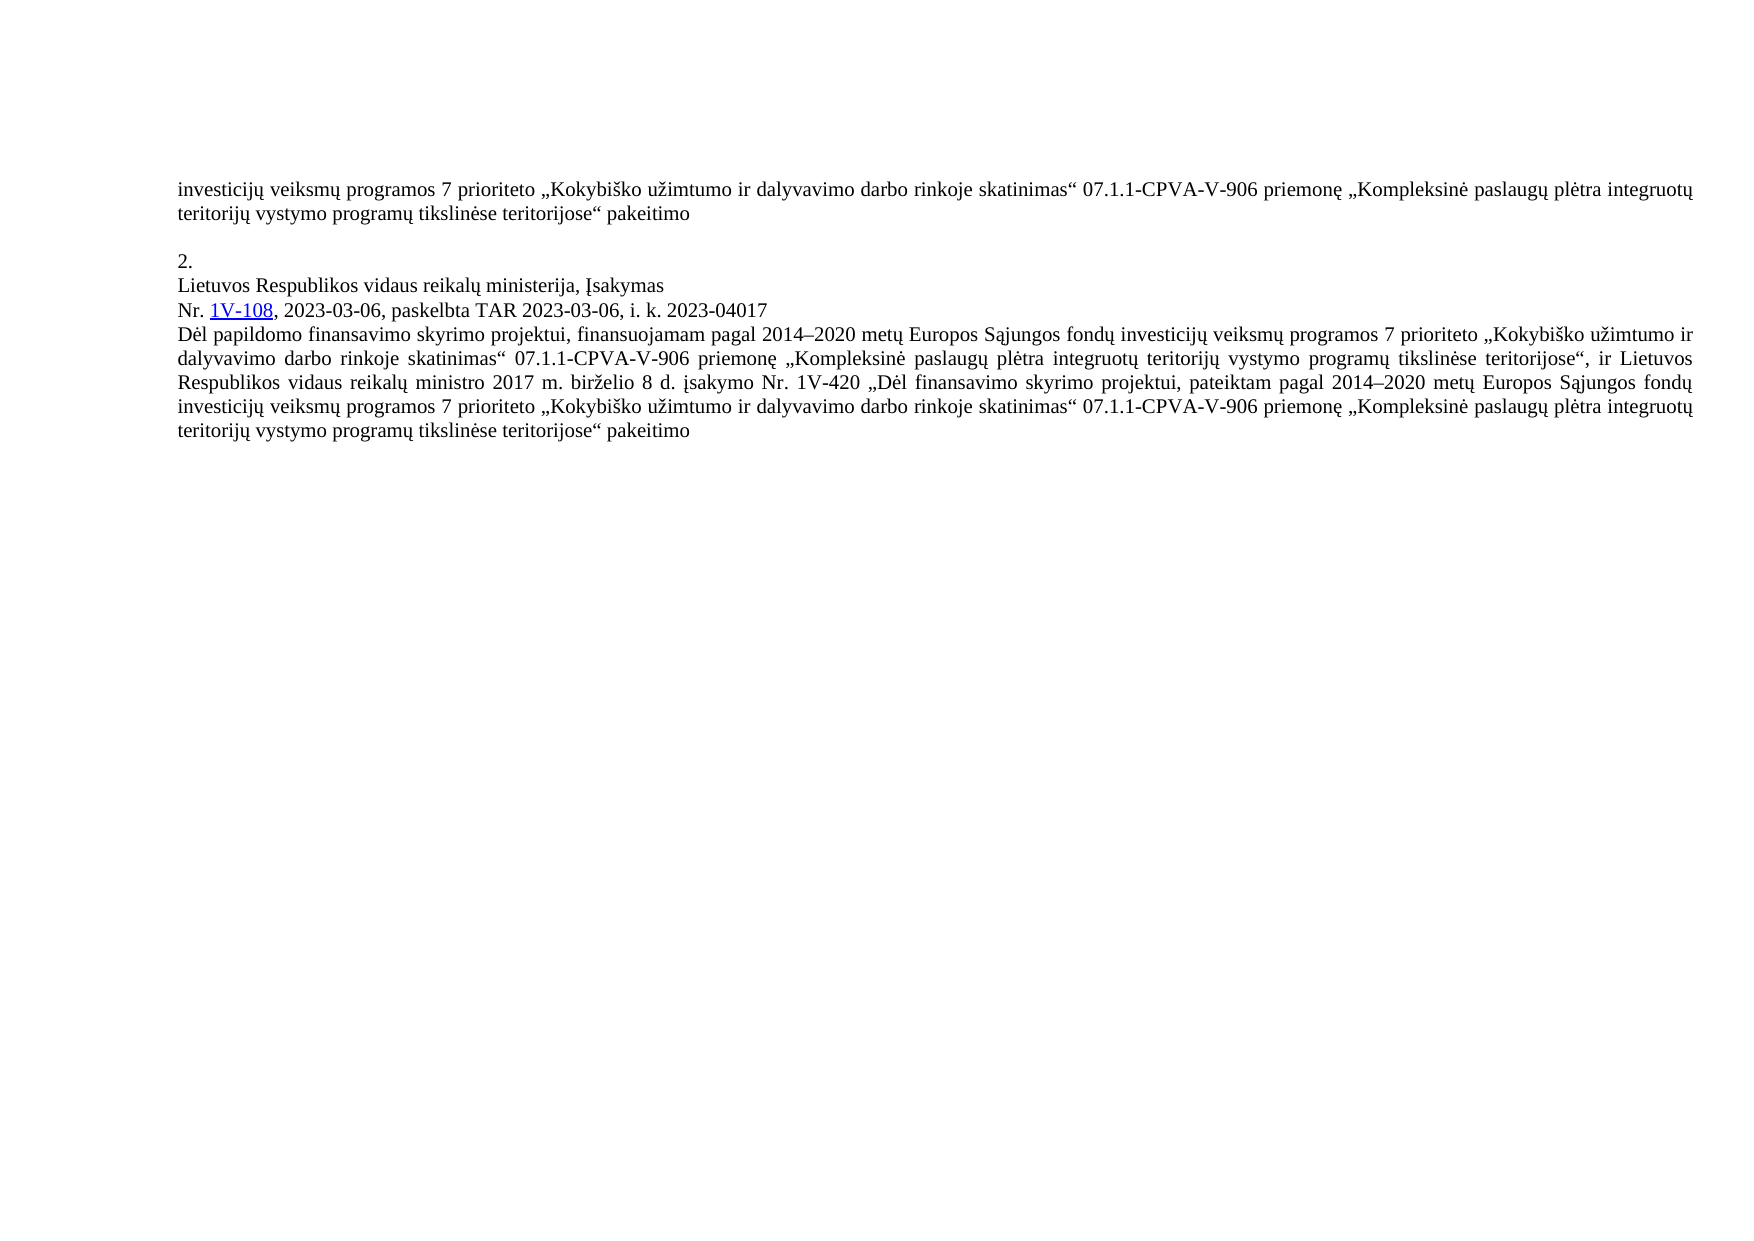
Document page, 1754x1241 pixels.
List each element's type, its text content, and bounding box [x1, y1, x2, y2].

text 2. [177, 249, 1695, 273]
text investicijų veiksmų programos 7 prioriteto „Kokybiško užimtumo ir dalyvavimo darbo rinkoje skatinimas“ 07.1.1-CPVA-V-906 priemonę „Kompleksinė paslaugų plėtra integruotų teritorijų vystymo programų tikslinėse teritorijose“ pakeitimo [177, 177, 1695, 225]
text Nr. 1V-108, 2023-03-06, paskelbta TAR 2023-03-06, i. k. 2023-04017 [177, 297, 1695, 322]
text Lietuvos Respublikos vidaus reikalų ministerija, Įsakymas [177, 273, 1695, 297]
text Dėl papildomo finansavimo skyrimo projektui, finansuojamam pagal 2014–2020 metų Europos Sąjungos fondų investicijų veiksmų programos 7 prioriteto „Kokybiško užimtumo ir dalyvavimo darbo rinkoje skatinimas“ 07.1.1-CPVA-V-906 priemonę „Kompleksinė paslaugų plėtra integruotų teritorijų vystymo programų tikslinėse teritorijose“, ir Lietuvos Respublikos vidaus reikalų ministro 2017 m. birželio 8 d. įsakymo Nr. 1V-420 „Dėl finansavimo skyrimo projektui, pateiktam pagal 2014–2020 metų Europos Sąjungos fondų investicijų veiksmų programos 7 prioriteto „Kokybiško užimtumo ir dalyvavimo darbo rinkoje skatinimas“ 07.1.1-CPVA-V-906 priemonę „Kompleksinė paslaugų plėtra integruotų teritorijų vystymo programų tikslinėse teritorijose“ pakeitimo [177, 322, 1695, 442]
